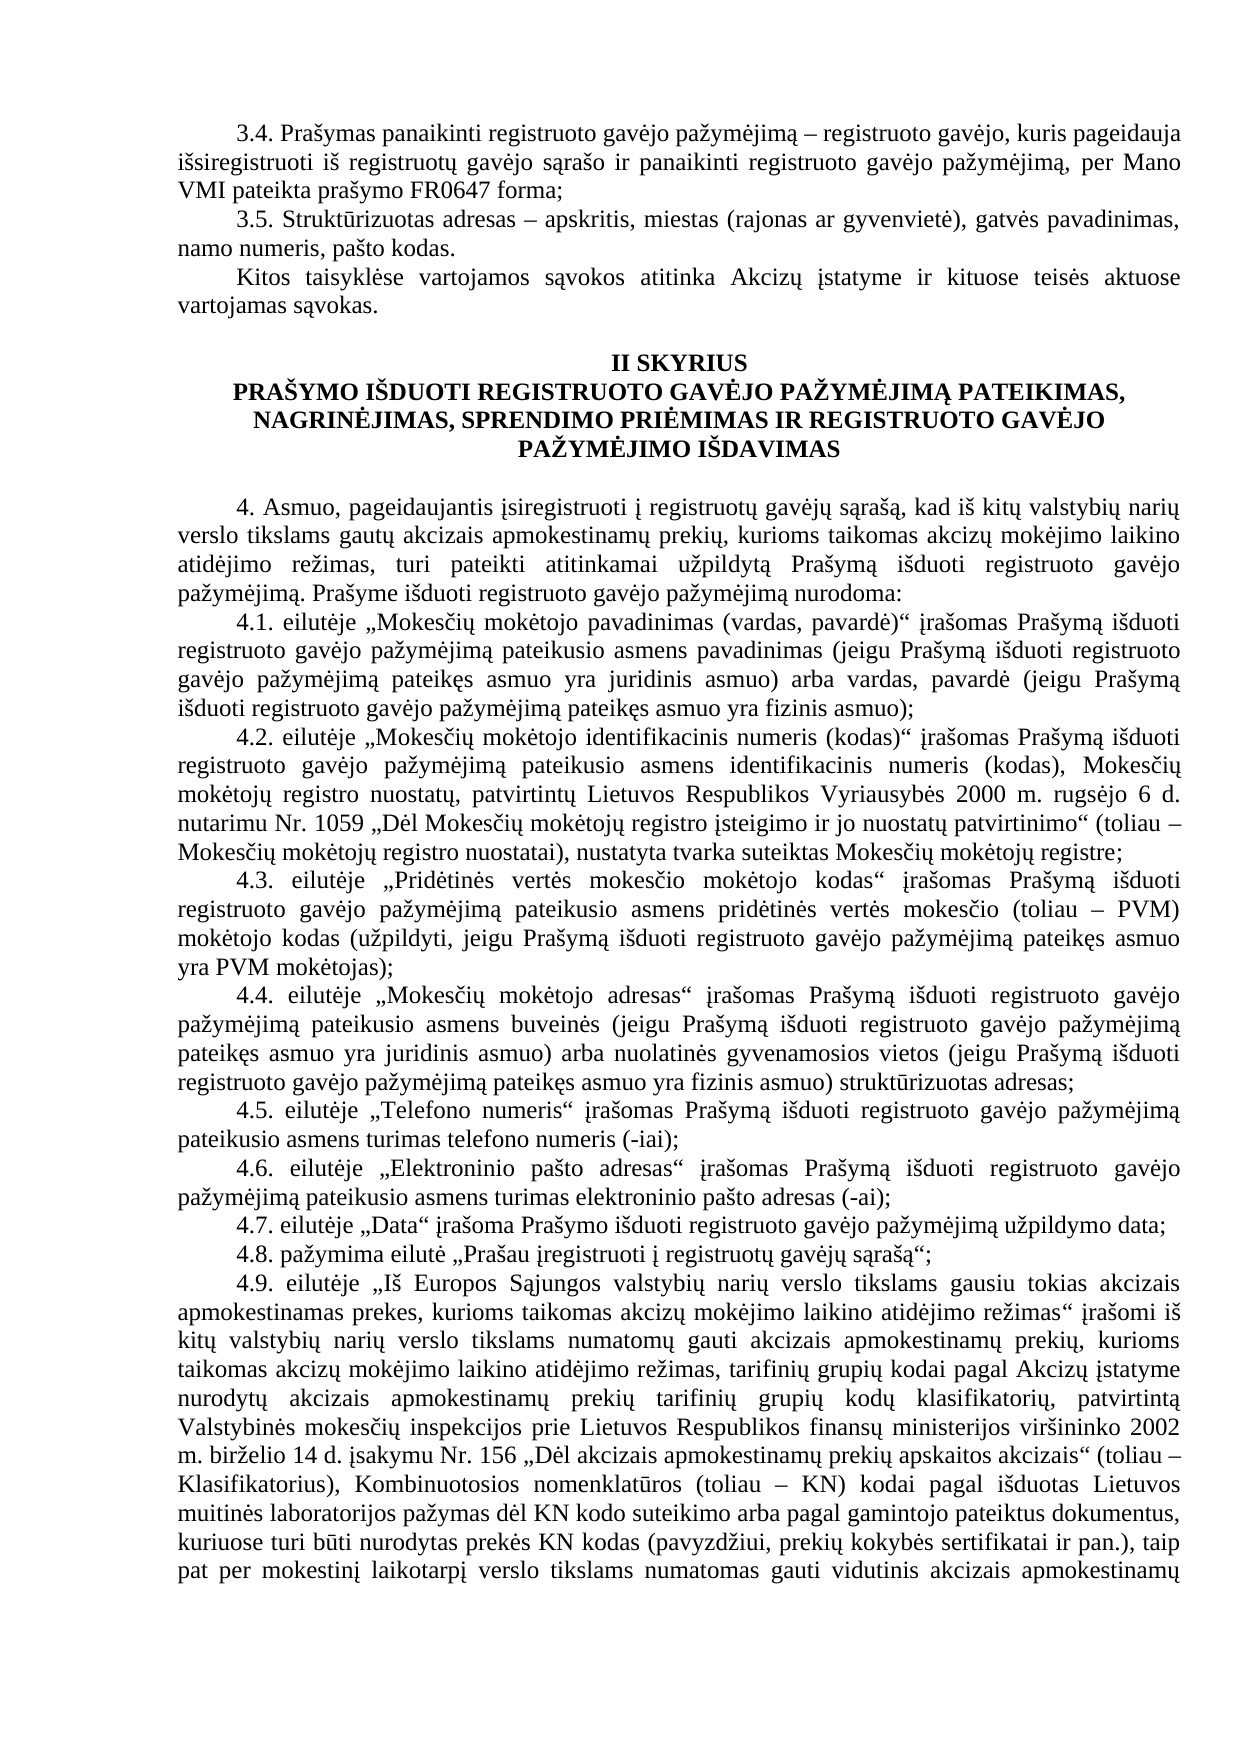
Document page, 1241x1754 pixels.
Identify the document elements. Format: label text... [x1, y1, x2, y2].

text PRAŠYMO IŠDUOTI REGISTRUOTO GAVĖJO PAŽYMĖJIMĄ PATEIKIMAS, NAGRINĖJIMAS, SPRENDIMO PRIĖMIMAS IR REGISTRUOTO GAVĖJO PAŽYMĖJIMO IŠDAVIMAS [177, 377, 1181, 463]
text 4.4. eilutėje „Mokesčių mokėtojo adresas“ įrašomas Prašymą išduoti registruoto gavėjo pažymėjimą pateikusio asmens buveinės (jeigu Prašymą išduoti registruoto gavėjo pažymėjimą pateikęs asmuo yra juridinis asmuo) arba nuolatinės gyvenamosios vietos (jeigu Prašymą išduoti registruoto gavėjo pažymėjimą pateikęs asmuo yra fizinis asmuo) struktūrizuotas adresas; [177, 981, 1181, 1096]
text 4.8. pažymima eilutė „Prašau įregistruoti į registruotų gavėjų sąrašą“; [177, 1239, 1181, 1268]
text 3.5. Struktūrizuotas adresas – apskritis, miestas (rajonas ar gyvenvietė), gatvės pavadinimas, namo numeris, pašto kodas. [177, 204, 1181, 262]
text Kitos taisyklėse vartojamos sąvokos atitinka Akcizų įstatyme ir kituose teisės aktuose vartojamas sąvokas. [177, 262, 1181, 319]
text II SKYRIUS [177, 348, 1181, 377]
text 4.3. eilutėje „Pridėtinės vertės mokesčio mokėtojo kodas“ įrašomas Prašymą išduoti registruoto gavėjo pažymėjimą pateikusio asmens pridėtinės vertės mokesčio (toliau – PVM) mokėtojo kodas (užpildyti, jeigu Prašymą išduoti registruoto gavėjo pažymėjimą pateikęs asmuo yra PVM mokėtojas); [177, 866, 1181, 981]
text 4.2. eilutėje „Mokesčių mokėtojo identifikacinis numeris (kodas)“ įrašomas Prašymą išduoti registruoto gavėjo pažymėjimą pateikusio asmens identifikacinis numeris (kodas), Mokesčių mokėtojų registro nuostatų, patvirtintų Lietuvos Respublikos Vyriausybės 2000 m. rugsėjo 6 d. nutarimu Nr. 1059 „Dėl Mokesčių mokėtojų registro įsteigimo ir jo nuostatų patvirtinimo“ (toliau – Mokesčių mokėtojų registro nuostatai), nustatyta tvarka suteiktas Mokesčių mokėtojų registre; [177, 722, 1181, 866]
text 4. Asmuo, pageidaujantis įsiregistruoti į registruotų gavėjų sąrašą, kad iš kitų valstybių narių verslo tikslams gautų akcizais apmokestinamų prekių, kurioms taikomas akcizų mokėjimo laikino atidėjimo režimas, turi pateikti atitinkamai užpildytą Prašymą išduoti registruoto gavėjo pažymėjimą. Prašyme išduoti registruoto gavėjo pažymėjimą nurodoma: [177, 492, 1181, 607]
text 3.4. Prašymas panaikinti registruoto gavėjo pažymėjimą – registruoto gavėjo, kuris pageidauja išsiregistruoti iš registruotų gavėjo sąrašo ir panaikinti registruoto gavėjo pažymėjimą, per Mano VMI pateikta prašymo FR0647 forma; [177, 118, 1181, 204]
text 4.1. eilutėje „Mokesčių mokėtojo pavadinimas (vardas, pavardė)“ įrašomas Prašymą išduoti registruoto gavėjo pažymėjimą pateikusio asmens pavadinimas (jeigu Prašymą išduoti registruoto gavėjo pažymėjimą pateikęs asmuo yra juridinis asmuo) arba vardas, pavardė (jeigu Prašymą išduoti registruoto gavėjo pažymėjimą pateikęs asmuo yra fizinis asmuo); [177, 607, 1181, 722]
text 4.5. eilutėje „Telefono numeris“ įrašomas Prašymą išduoti registruoto gavėjo pažymėjimą pateikusio asmens turimas telefono numeris (-iai); [177, 1096, 1181, 1153]
text 4.9. eilutėje „Iš Europos Sąjungos valstybių narių verslo tikslams gausiu tokias akcizais apmokestinamas prekes, kurioms taikomas akcizų mokėjimo laikino atidėjimo režimas“ įrašomi iš kitų valstybių narių verslo tikslams numatomų gauti akcizais apmokestinamų prekių, kurioms taikomas akcizų mokėjimo laikino atidėjimo režimas, tarifinių grupių kodai pagal Akcizų įstatyme nurodytų akcizais apmokestinamų prekių tarifinių grupių kodų klasifikatorių, patvirtintą Valstybinės mokesčių inspekcijos prie Lietuvos Respublikos finansų ministerijos viršininko 2002 m. birželio 14 d. įsakymu Nr. 156 „Dėl akcizais apmokestinamų prekių apskaitos akcizais“ (toliau – Klasifikatorius), Kombinuotosios nomenklatūros (toliau – KN) kodai pagal išduotas Lietuvos muitinės laboratorijos pažymas dėl KN kodo suteikimo arba pagal gamintojo pateiktus dokumentus, kuriuose turi būti nurodytas prekės KN kodas (pavyzdžiui, prekių kokybės sertifikatai ir pan.), taip pat per mokestinį laikotarpį verslo tikslams numatomas gauti vidutinis akcizais apmokestinamų [177, 1268, 1181, 1584]
text 4.7. eilutėje „Data“ įrašoma Prašymo išduoti registruoto gavėjo pažymėjimą užpildymo data; [177, 1211, 1181, 1239]
text 4.6. eilutėje „Elektroninio pašto adresas“ įrašomas Prašymą išduoti registruoto gavėjo pažymėjimą pateikusio asmens turimas elektroninio pašto adresas (-ai); [177, 1153, 1181, 1211]
